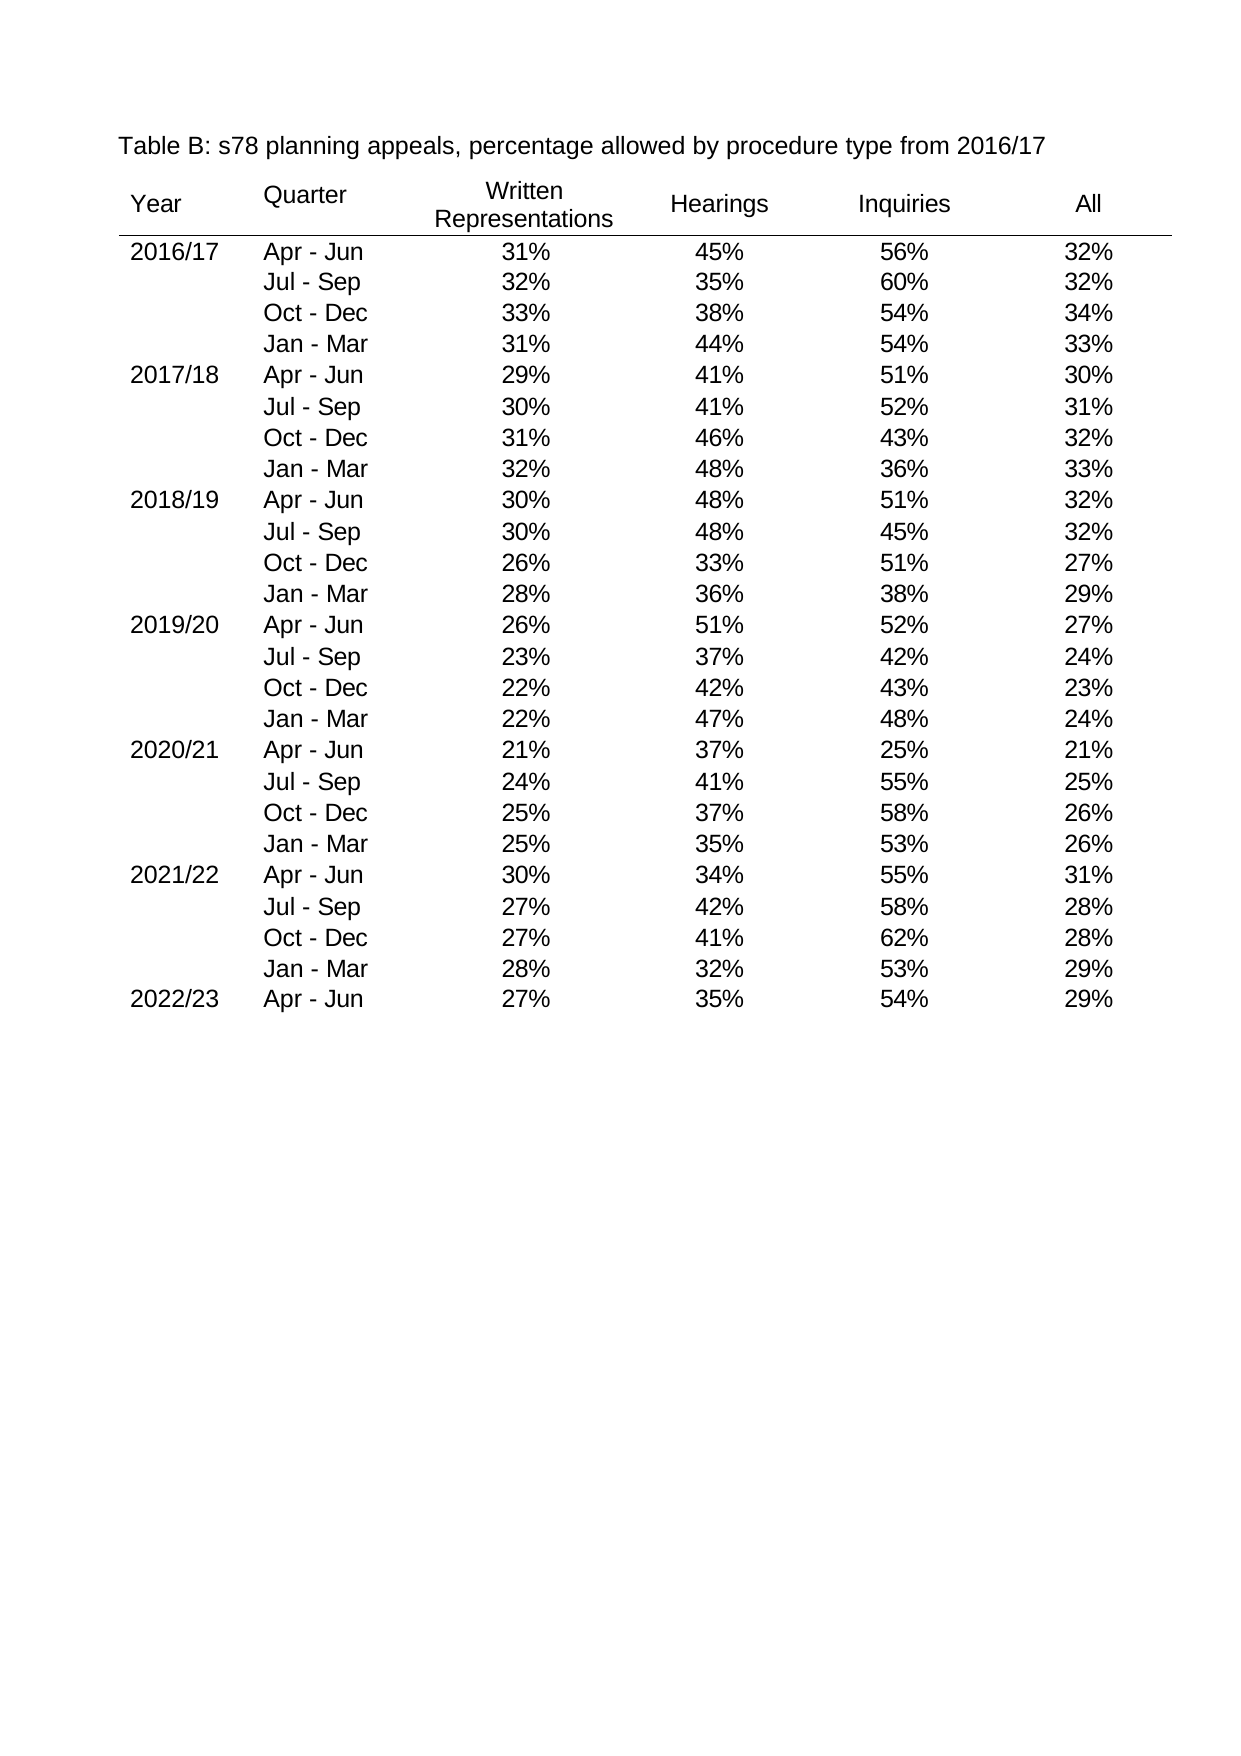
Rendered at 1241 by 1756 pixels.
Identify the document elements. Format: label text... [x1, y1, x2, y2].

table_cell 31% [1008, 860, 1172, 892]
table_cell 29% [401, 360, 643, 392]
table_cell 51% [813, 360, 1007, 392]
table_cell 44% [643, 329, 813, 360]
table_cell Oct - Dec [242, 298, 401, 329]
table_cell 31% [401, 329, 643, 360]
table_cell 32% [1008, 423, 1172, 454]
table_cell [119, 392, 242, 423]
table_cell Jan - Mar [242, 954, 401, 985]
table_cell Jul - Sep [242, 767, 401, 798]
table_cell 2020/21 [119, 735, 242, 767]
table_cell [119, 454, 242, 485]
table_cell 26% [401, 548, 643, 579]
table_cell [119, 548, 242, 579]
table_cell Oct - Dec [242, 423, 401, 454]
table_cell 42% [813, 642, 1007, 673]
table_cell 62% [813, 923, 1007, 954]
table_cell 35% [643, 829, 813, 860]
table_cell 29% [1008, 579, 1172, 610]
table_cell 52% [813, 392, 1007, 423]
table_cell 32% [643, 954, 813, 985]
table_cell [119, 829, 242, 860]
table_cell [119, 267, 242, 298]
table_cell [119, 767, 242, 798]
table_cell 58% [813, 892, 1007, 923]
table_cell 48% [643, 485, 813, 517]
table_cell 41% [643, 392, 813, 423]
table_cell Apr - Jun [242, 985, 401, 1015]
table_cell [119, 673, 242, 704]
table_header All [1008, 176, 1172, 235]
table_cell 58% [813, 798, 1007, 829]
table_cell Oct - Dec [242, 798, 401, 829]
table_cell 53% [813, 829, 1007, 860]
table_cell 2021/22 [119, 860, 242, 892]
table_header Inquiries [813, 176, 1007, 235]
table_header Hearings [643, 176, 813, 235]
table_header Written Representations [401, 176, 643, 235]
table_cell 30% [401, 860, 643, 892]
table_cell 27% [1008, 548, 1172, 579]
table_cell 36% [813, 454, 1007, 485]
table_cell Oct - Dec [242, 548, 401, 579]
table_cell 2016/17 [119, 236, 242, 267]
table_cell 27% [401, 923, 643, 954]
table_cell Apr - Jun [242, 610, 401, 642]
table_cell 31% [401, 236, 643, 267]
table_cell 31% [401, 423, 643, 454]
table_cell 2017/18 [119, 360, 242, 392]
table_cell 26% [1008, 798, 1172, 829]
table_cell 30% [401, 485, 643, 517]
table_cell 26% [1008, 829, 1172, 860]
table_cell 2018/19 [119, 485, 242, 517]
table_cell 33% [1008, 329, 1172, 360]
table_cell 38% [643, 298, 813, 329]
table_cell 48% [643, 517, 813, 548]
table_cell 30% [1008, 360, 1172, 392]
table_cell Jan - Mar [242, 329, 401, 360]
table_cell 47% [643, 704, 813, 735]
table_cell 32% [401, 454, 643, 485]
table_cell 27% [401, 892, 643, 923]
table_cell 2022/23 [119, 985, 242, 1015]
table_cell [119, 329, 242, 360]
table_cell Oct - Dec [242, 673, 401, 704]
table_cell 41% [643, 923, 813, 954]
table_cell Jul - Sep [242, 517, 401, 548]
table_cell 46% [643, 423, 813, 454]
table_cell 55% [813, 860, 1007, 892]
table_cell 29% [1008, 985, 1172, 1015]
table_cell 25% [401, 829, 643, 860]
table_cell 32% [401, 267, 643, 298]
table_cell 38% [813, 579, 1007, 610]
table_cell 54% [813, 985, 1007, 1015]
table_cell [119, 298, 242, 329]
table_cell [119, 579, 242, 610]
table_cell 28% [1008, 892, 1172, 923]
table_cell 28% [1008, 923, 1172, 954]
table_cell 54% [813, 329, 1007, 360]
table_cell 22% [401, 673, 643, 704]
table_cell [119, 798, 242, 829]
table_cell 43% [813, 673, 1007, 704]
table_header Quarter [242, 176, 401, 235]
table_cell 60% [813, 267, 1007, 298]
table_cell 24% [401, 767, 643, 798]
table_cell Apr - Jun [242, 360, 401, 392]
table_cell 30% [401, 517, 643, 548]
table_header Year [119, 176, 242, 235]
table_cell 24% [1008, 704, 1172, 735]
table_cell 23% [401, 642, 643, 673]
table_cell 32% [1008, 485, 1172, 517]
text Table B: s78 planning appeals, percentage allowed by procedure type from 2016/17 [118, 131, 1193, 160]
table_cell 21% [401, 735, 643, 767]
table_cell 56% [813, 236, 1007, 267]
table_cell 22% [401, 704, 643, 735]
table_cell [119, 423, 242, 454]
table_cell 30% [401, 392, 643, 423]
table_cell Apr - Jun [242, 236, 401, 267]
table_cell 32% [1008, 236, 1172, 267]
table_cell 25% [813, 735, 1007, 767]
table_cell 54% [813, 298, 1007, 329]
table_cell Jan - Mar [242, 704, 401, 735]
table_cell 48% [643, 454, 813, 485]
table_cell Oct - Dec [242, 923, 401, 954]
table_cell 2019/20 [119, 610, 242, 642]
table_cell [119, 954, 242, 985]
table_cell 41% [643, 767, 813, 798]
table_cell 53% [813, 954, 1007, 985]
table_cell Jul - Sep [242, 892, 401, 923]
table_cell Apr - Jun [242, 485, 401, 517]
table_cell 37% [643, 798, 813, 829]
table_cell 25% [401, 798, 643, 829]
table_cell 35% [643, 267, 813, 298]
table_cell Jan - Mar [242, 579, 401, 610]
table_cell 21% [1008, 735, 1172, 767]
table_cell Jul - Sep [242, 642, 401, 673]
table_cell 45% [643, 236, 813, 267]
table_cell 29% [1008, 954, 1172, 985]
table_cell 28% [401, 954, 643, 985]
table_cell 35% [643, 985, 813, 1015]
table_cell 32% [1008, 267, 1172, 298]
table_cell 28% [401, 579, 643, 610]
table_cell 43% [813, 423, 1007, 454]
table_cell 33% [643, 548, 813, 579]
table_cell [119, 923, 242, 954]
table_cell Jan - Mar [242, 829, 401, 860]
table_cell 34% [643, 860, 813, 892]
table_cell 51% [813, 548, 1007, 579]
table_cell Jul - Sep [242, 267, 401, 298]
table_cell Jan - Mar [242, 454, 401, 485]
table_cell [119, 517, 242, 548]
table_cell 37% [643, 735, 813, 767]
table_cell 32% [1008, 517, 1172, 548]
table_cell Jul - Sep [242, 392, 401, 423]
table_cell 51% [813, 485, 1007, 517]
table_cell Apr - Jun [242, 860, 401, 892]
table_cell 55% [813, 767, 1007, 798]
table_cell 27% [401, 985, 643, 1015]
table_cell 41% [643, 360, 813, 392]
table_cell 52% [813, 610, 1007, 642]
table_cell Apr - Jun [242, 735, 401, 767]
table_cell 27% [1008, 610, 1172, 642]
table_cell 45% [813, 517, 1007, 548]
table_cell 37% [643, 642, 813, 673]
table_cell 33% [1008, 454, 1172, 485]
table_cell [119, 642, 242, 673]
table_cell 42% [643, 673, 813, 704]
table_cell [119, 892, 242, 923]
table_cell 31% [1008, 392, 1172, 423]
table_cell [119, 704, 242, 735]
table_cell 23% [1008, 673, 1172, 704]
table_cell 48% [813, 704, 1007, 735]
table_cell 51% [643, 610, 813, 642]
table_cell 25% [1008, 767, 1172, 798]
table_cell 34% [1008, 298, 1172, 329]
table_cell 26% [401, 610, 643, 642]
table_cell 36% [643, 579, 813, 610]
table_cell 33% [401, 298, 643, 329]
table_cell 24% [1008, 642, 1172, 673]
table_cell 42% [643, 892, 813, 923]
